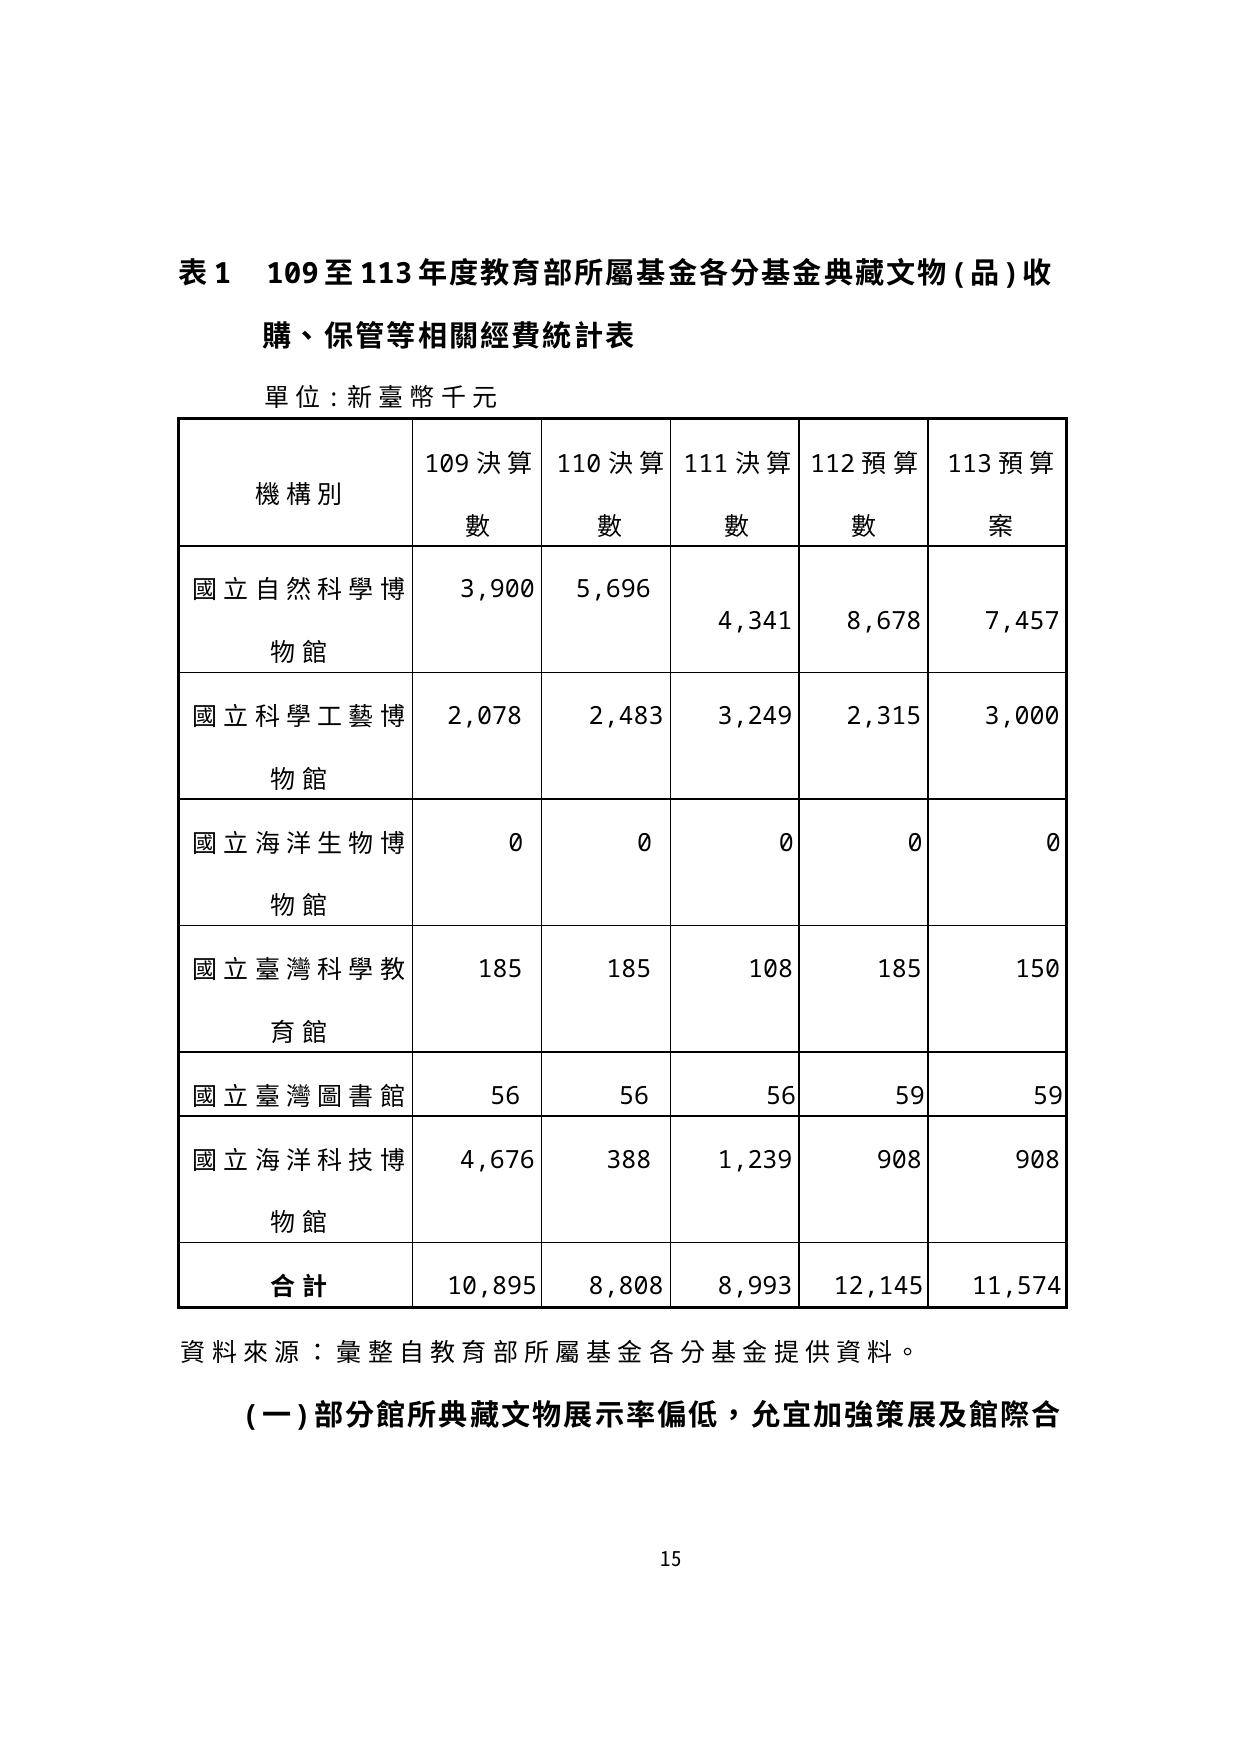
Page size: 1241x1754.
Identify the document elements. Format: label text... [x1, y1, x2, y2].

table_cell 0 [800, 800, 927, 924]
table_cell 國立臺灣圖書館 [180, 1053, 412, 1115]
table_cell 0 [929, 800, 1065, 924]
table_cell 908 [929, 1117, 1065, 1242]
table_cell 2,483 [542, 673, 670, 798]
table_cell 12,145 [800, 1243, 927, 1306]
table_cell 8,808 [542, 1243, 670, 1306]
table_header 109決算數 [413, 420, 541, 545]
table_header 112預算數 [800, 420, 927, 545]
table_cell 8,993 [671, 1243, 798, 1306]
table_cell 59 [929, 1053, 1065, 1115]
table_cell 1,239 [671, 1117, 798, 1242]
table_cell 56 [413, 1053, 541, 1115]
table_cell 56 [542, 1053, 670, 1115]
table_cell 388 [542, 1117, 670, 1242]
table_cell 908 [800, 1117, 927, 1242]
table_cell 8,678 [800, 547, 927, 671]
table_cell 185 [800, 926, 927, 1051]
table_cell 0 [542, 800, 670, 924]
table_cell 3,900 [413, 547, 541, 671]
table_cell 3,000 [929, 673, 1065, 798]
table_cell 0 [413, 800, 541, 924]
table_cell 5,696 [542, 547, 670, 671]
table_header 110決算數 [542, 420, 670, 545]
table_cell 2,315 [800, 673, 927, 798]
table_cell 11,574 [929, 1243, 1065, 1306]
table_cell 7,457 [929, 547, 1065, 671]
table_cell 185 [413, 926, 541, 1051]
text (一)部分館所典藏文物展示率偏低，允宜加強策展及館際合 [236, 1371, 1063, 1434]
table_cell 國立海洋科技博物館 [180, 1117, 412, 1242]
table_cell 10,895 [413, 1243, 541, 1306]
table_cell 0 [671, 800, 798, 924]
table_cell 國立自然科學博物館 [180, 547, 412, 671]
table_cell 合計 [180, 1243, 412, 1306]
table_header 113預算案 [929, 420, 1065, 545]
table_cell 2,078 [413, 673, 541, 798]
text 表1 109至113年度教育部所屬基金各分基金典藏文物(品)收購、保管等相關經費統計表 單位:新臺幣千元 [177, 229, 1063, 417]
table_cell 國立海洋生物博物館 [180, 800, 412, 924]
table_header 111決算數 [671, 420, 798, 545]
table_cell 4,341 [671, 547, 798, 671]
table_cell 59 [800, 1053, 927, 1115]
table_cell 3,249 [671, 673, 798, 798]
table_cell 56 [671, 1053, 798, 1115]
table_cell 108 [671, 926, 798, 1051]
table_header 機構別 [180, 420, 412, 545]
table_cell 國立科學工藝博物館 [180, 673, 412, 798]
table_cell 185 [542, 926, 670, 1051]
table_cell 150 [929, 926, 1065, 1051]
table_cell 4,676 [413, 1117, 541, 1242]
text 資料來源：彙整自教育部所屬基金各分基金提供資料。 [177, 1309, 1063, 1371]
table_cell 國立臺灣科學教育館 [180, 926, 412, 1051]
